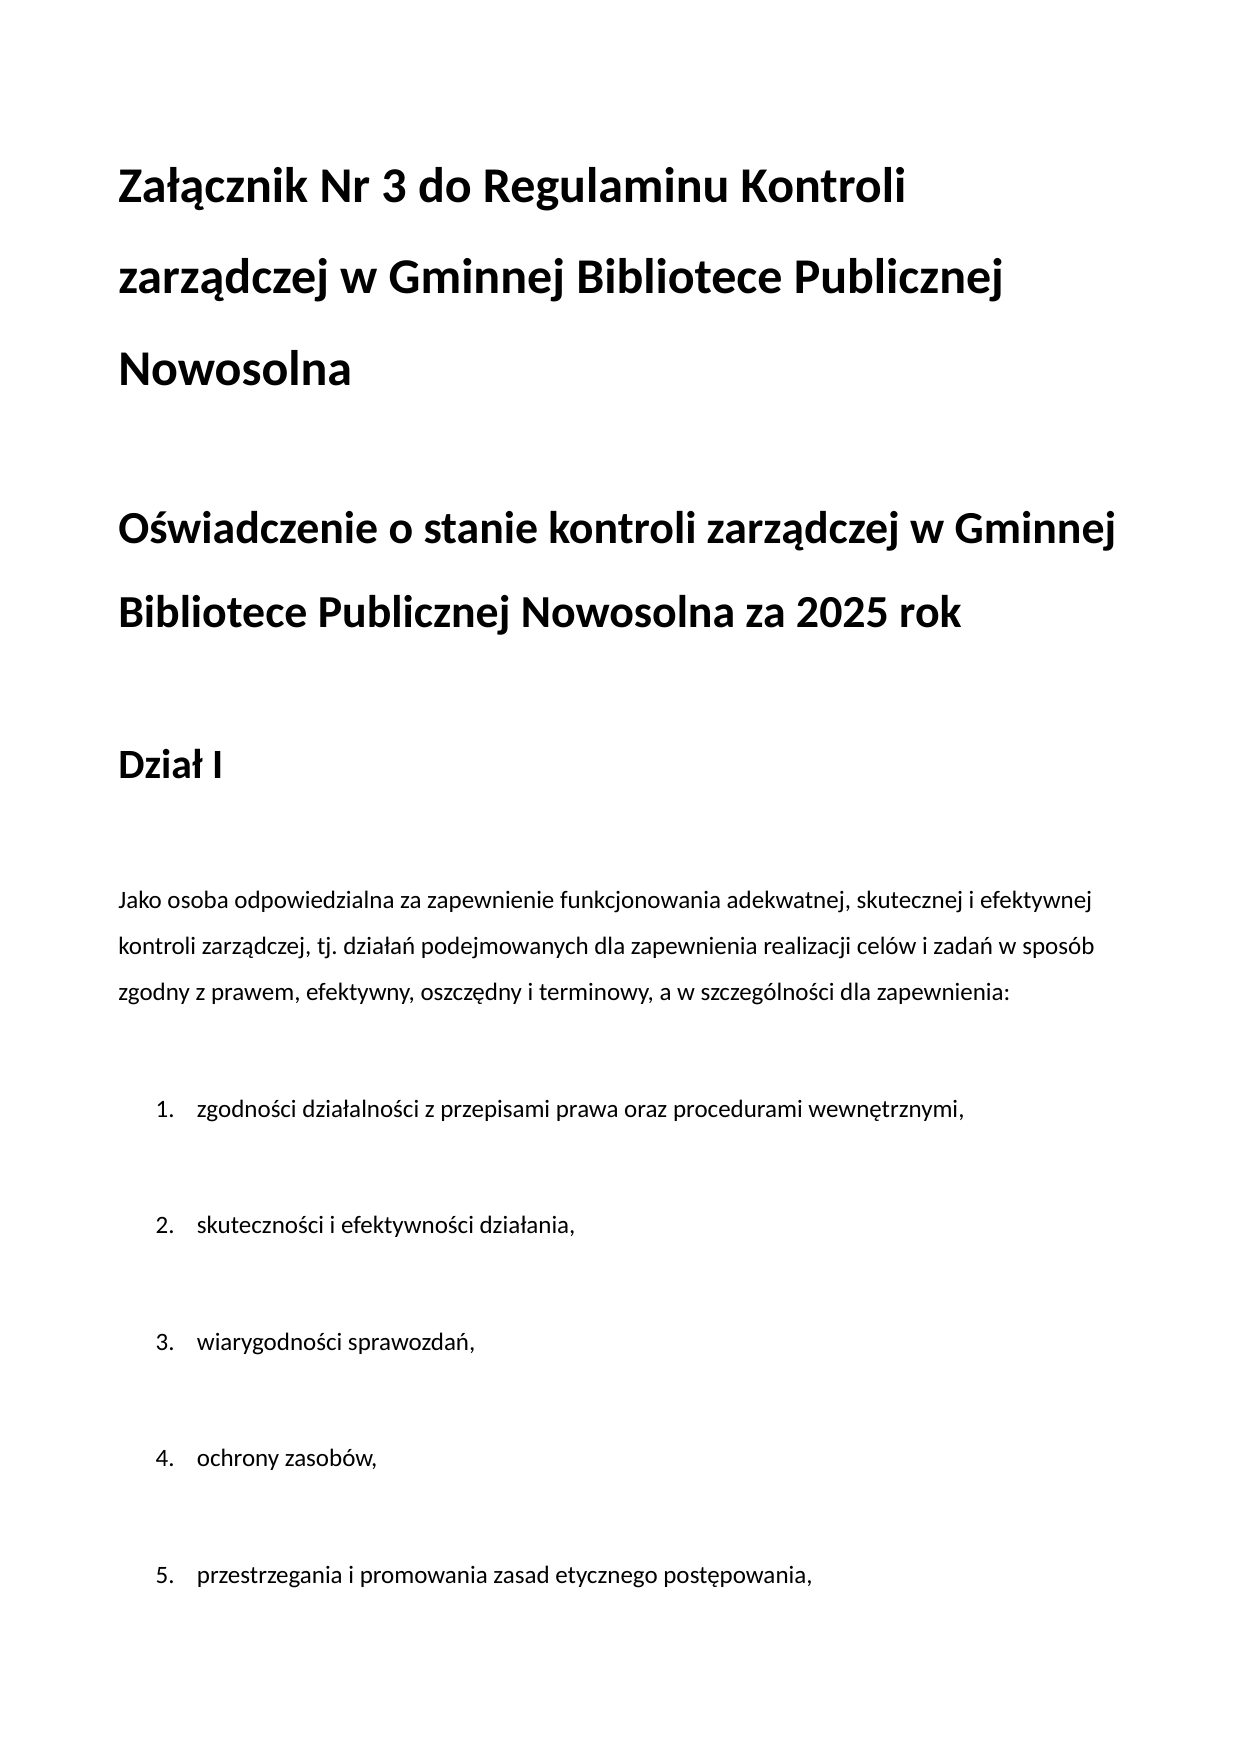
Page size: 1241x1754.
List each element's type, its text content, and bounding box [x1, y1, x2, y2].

list wiarygodności sprawozdań, [155, 1326, 1122, 1356]
subtitle Oświadczenie o stanie kontroli zarządczej w Gminnej Bibliotece Publicznej Nowosolna za 2025 rok [118, 499, 1122, 639]
subtitle Dział I [118, 738, 1122, 788]
text Jako osoba odpowiedzialna za zapewnienie funkcjonowania adekwatnej, skutecznej i efektywnej kontroli zarządczej, tj. działań podejmowanych dla zapewnienia realizacji celów i zadań w sposób zgodny z prawem, efektywny, oszczędny i terminowy, a w szczególności dla zapewnienia: [118, 885, 1122, 1007]
list zgodności działalności z przepisami prawa oraz procedurami wewnętrznymi, [155, 1093, 1122, 1123]
list przestrzegania i promowania zasad etycznego postępowania, [155, 1559, 1122, 1589]
list ochrony zasobów, [155, 1442, 1122, 1473]
list skuteczności i efektywności działania, [155, 1209, 1122, 1240]
subtitle Załącznik Nr 3 do Regulaminu Kontroli zarządczej w Gminnej Bibliotece Publicznej Nowosolna [118, 153, 1122, 398]
